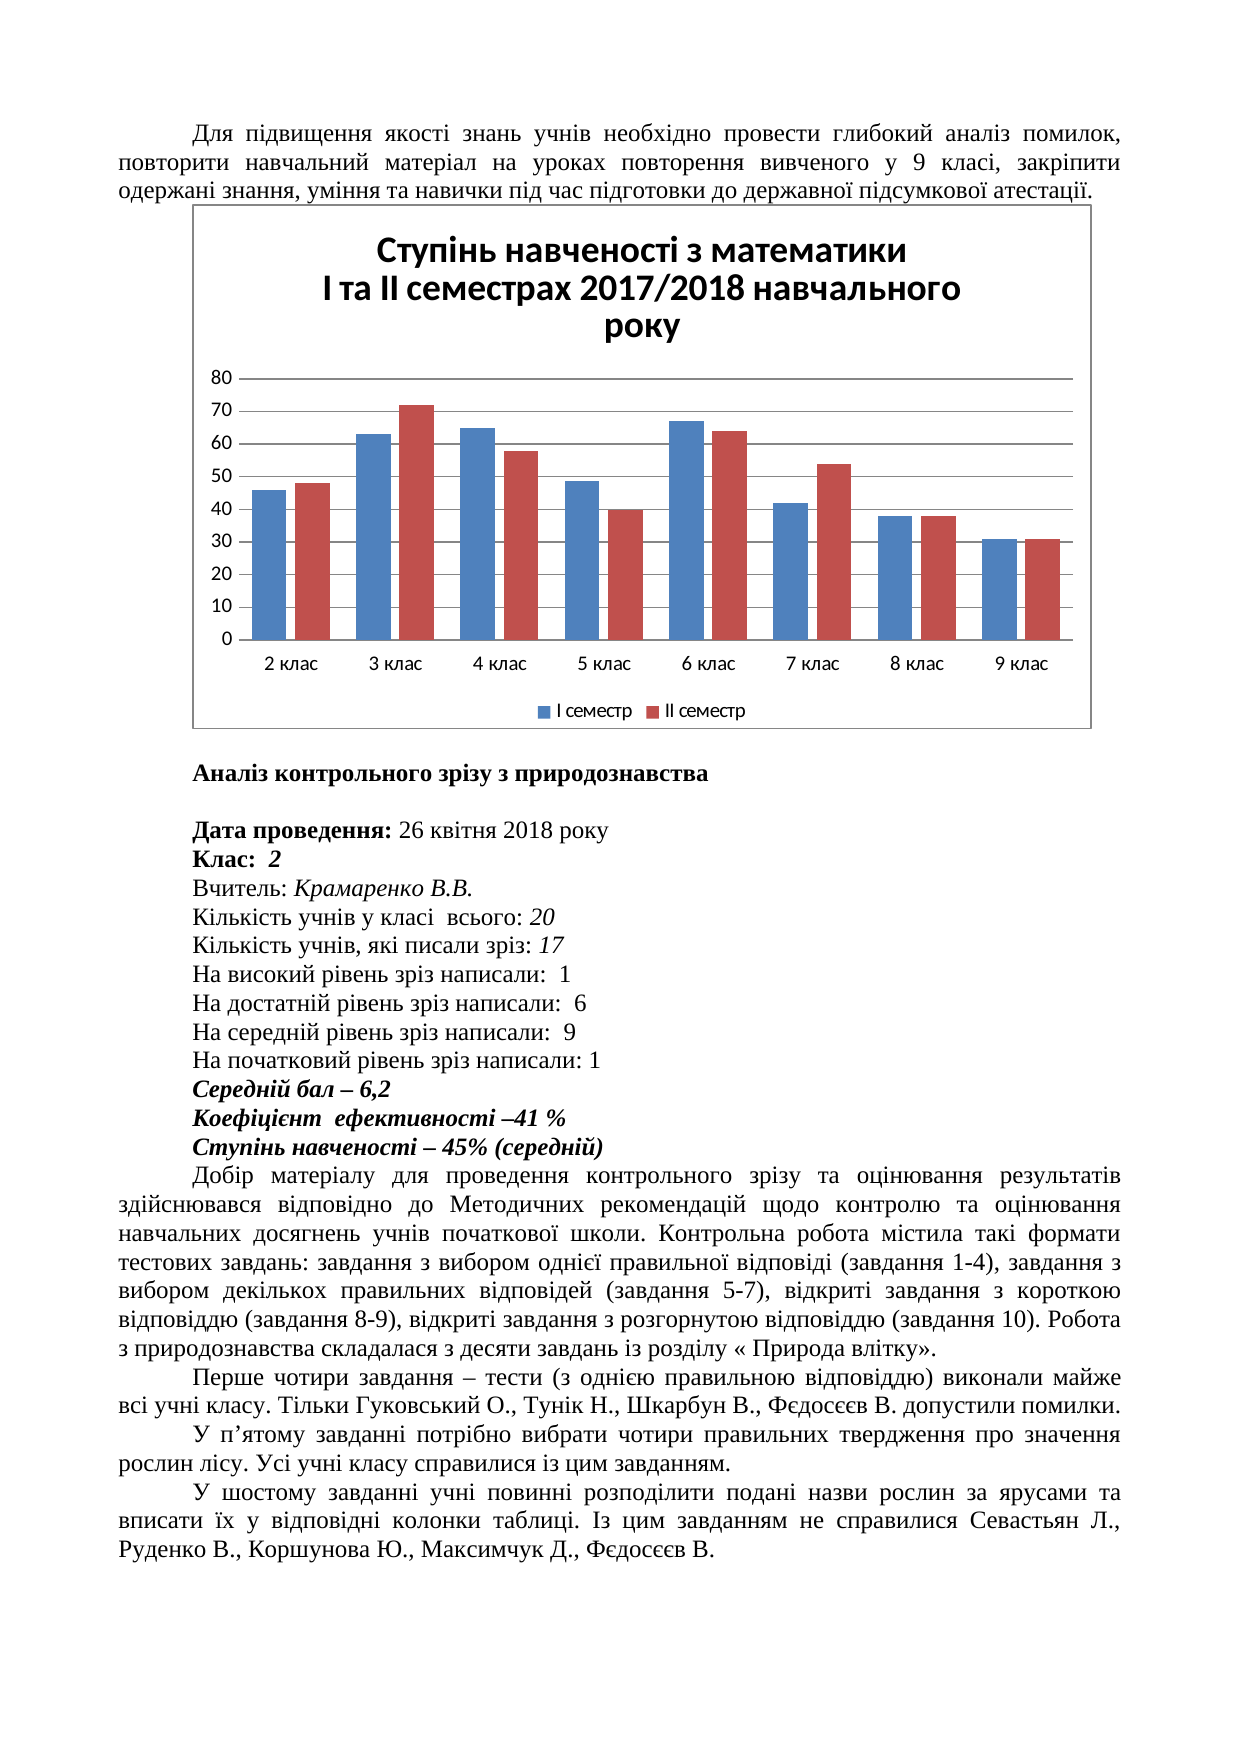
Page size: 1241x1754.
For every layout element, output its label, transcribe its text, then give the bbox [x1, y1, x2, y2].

text Кількість учнів у класі всього: 20 [118, 902, 1122, 931]
text Ступінь навченості – 45% (середній) [118, 1132, 1122, 1161]
text У шостому завданні учні повинні розподілити подані назви рослин за ярусами та вписати їх у відповідні колонки таблиці. Із цим завданням не справилися Севастьян Л., Руденко В., Коршунова Ю., Максимчук Д., Фєдосєєв В. [118, 1477, 1122, 1563]
text На достатній рівень зріз написали: 6 [118, 988, 1122, 1017]
text Добір матеріалу для проведення контрольного зрізу та оцінювання результатів здійснювався відповідно до Методичних рекомендацій щодо контролю та оцінювання навчальних досягнень учнів початкової школи. Контрольна робота містила такі формати тестових завдань: завдання з вибором однієї правильної відповіді (завдання 1-4), завдання з вибором декількох правильних відповідей (завдання 5-7), відкриті завдання з короткою відповіддю (завдання 8-9), відкриті завдання з розгорнутою відповіддю (завдання 10). Робота з природознавства складалася з десяти завдань із розділу « Природа влітку». [118, 1161, 1122, 1362]
text Коефіцієнт ефективності –41 % [118, 1103, 1122, 1132]
text Для підвищення якості знань учнів необхідно провести глибокий аналіз помилок, повторити навчальний матеріал на уроках повторення вивченого у 9 класі, закріпити одержані знання, уміння та навички під час підготовки до державної підсумкової атестації. [118, 118, 1122, 204]
text У п’ятому завданні потрібно вибрати чотири правильних твердження про значення рослин лісу. Усі учні класу справилися із цим завданням. [118, 1419, 1122, 1477]
text На високий рівень зріз написали: 1 [118, 959, 1122, 988]
text Вчитель: Крамаренко В.В. [118, 873, 1122, 902]
text Дата проведення: 26 квітня 2018 року [118, 816, 1122, 844]
text Середній бал – 6,2 [118, 1074, 1122, 1103]
text Клас: 2 [118, 844, 1122, 873]
text Перше чотири завдання – тести (з однією правильною відповіддю) виконали майже всі учні класу. Тільки Гуковський О., Тунік Н., Шкарбун В., Фєдосєєв В. допустили помилки. [118, 1362, 1122, 1419]
text Аналіз контрольного зрізу з природознавства [118, 758, 1122, 787]
text На середній рівень зріз написали: 9 [118, 1017, 1122, 1046]
text Кількість учнів, які писали зріз: 17 [118, 931, 1122, 959]
text На початковий рівень зріз написали: 1 [118, 1046, 1122, 1074]
